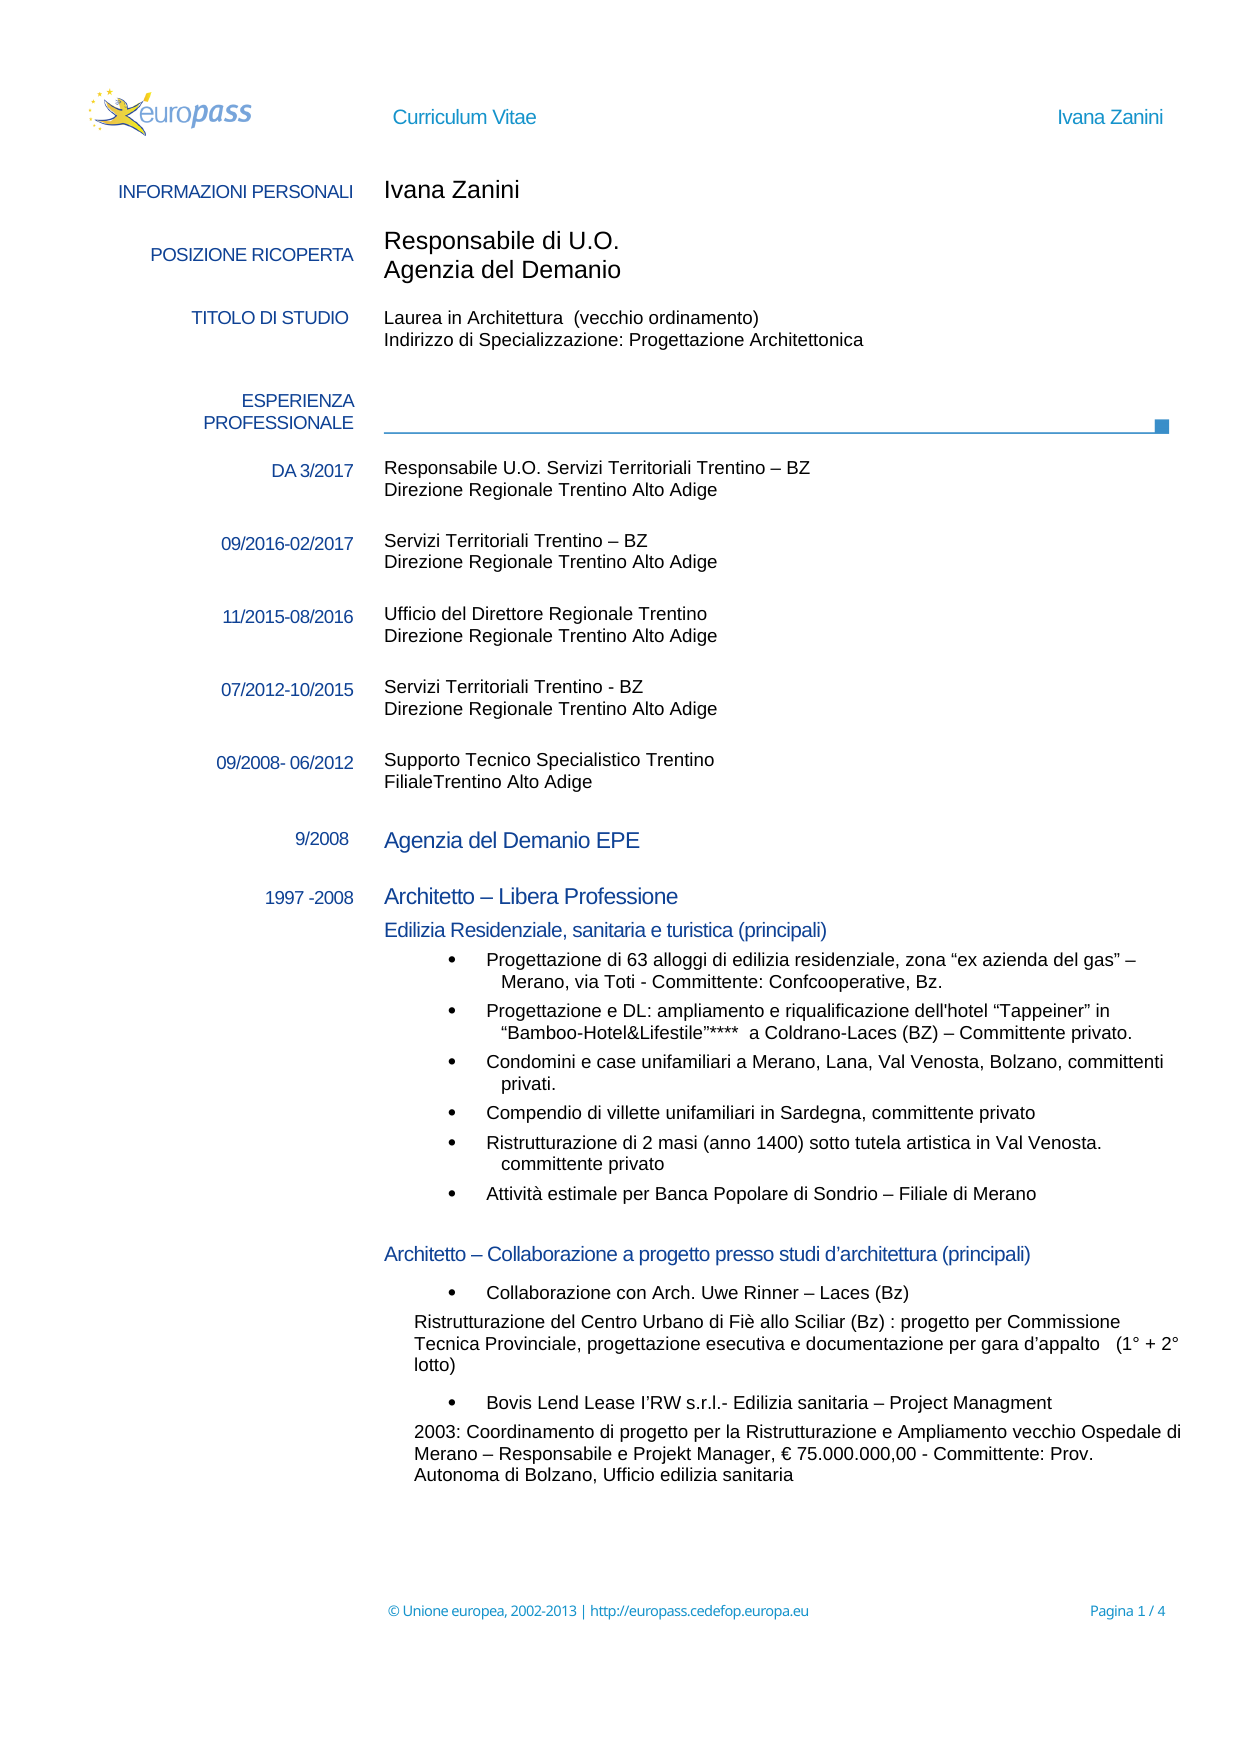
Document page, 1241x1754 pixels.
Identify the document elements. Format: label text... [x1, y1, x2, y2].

table_cell [89, 914, 384, 1208]
table_cell [89, 1208, 384, 1270]
table_cell Architetto – Collaborazione a progetto presso studi d’architettura (principali) [384, 1208, 1183, 1270]
table_header Responsabile di U.O. Agenzia del Demanio [384, 226, 1169, 283]
table_cell 09/2008- 06/2012 [89, 745, 384, 796]
table_cell 07/2012-10/2015 [89, 672, 384, 745]
table_header Ivana Zanini [384, 171, 1169, 207]
table_cell Servizi Territoriali Trentino - BZ Direzione Regionale Trentino Alto Adige [384, 672, 1183, 745]
table_cell Supporto Tecnico Specialistico Trentino FilialeTrentino Alto Adige [384, 745, 1183, 796]
table_cell TITOLO DI STUDIO [89, 283, 384, 352]
table_header POSIZIONE RICOPERTA [89, 226, 384, 283]
table_cell [89, 1270, 384, 1380]
table_header Da 3/2017 [89, 453, 384, 526]
table_header Responsabile U.O. Servizi Territoriali Trentino – BZ Direzione Regionale Trentino Alto Adige [384, 453, 1183, 526]
table_cell 9/2008 [89, 796, 384, 879]
table_header [384, 390, 1169, 432]
table_cell Ufficio del Direttore Regionale Trentino Direzione Regionale Trentino Alto Adige [384, 599, 1183, 672]
table_cell Agenzia del Demanio EPE [384, 796, 1183, 879]
table_cell 1997 -2008 [89, 879, 384, 913]
table_header INFORMAZIONI PERSONALI [89, 171, 384, 207]
table_header ESPERIENZA PROFESSIONALE [89, 390, 384, 433]
table_cell Laurea in Architettura (vecchio ordinamento) Indirizzo di Specializzazione: Progettazione Architettonica [384, 283, 1169, 352]
table_cell Bovis Lend Lease I’RW s.r.l.- Edilizia sanitaria – Project Managment 2003: Coordinamento di progetto per la Ristrutturazione e Ampliamento vecchio Ospedale di Merano – Responsabile e Projekt Manager, € 75.000.000,00 - Committente: Prov. Autonoma di Bolzano, Ufficio edilizia sanitaria [384, 1380, 1183, 1490]
table_cell Collaborazione con Arch. Uwe Rinner – Laces (Bz) Ristrutturazione del Centro Urbano di Fiè allo Sciliar (Bz) : progetto per Commissione Tecnica Provinciale, progettazione esecutiva e documentazione per gara d’appalto (1° + 2° lotto) [384, 1270, 1183, 1380]
table_cell Architetto – Libera Professione [384, 879, 1183, 913]
table_cell 09/2016-02/2017 [89, 526, 384, 599]
table_cell Edilizia Residenziale, sanitaria e turistica (principali) Progettazione di 63 alloggi di edilizia residenziale, zona “ex azienda del gas” – Merano, via Toti - Committente: Confcooperative, Bz. Progettazione e DL: ampliamento e riqualificazione dell'hotel “Tappeiner” in “Bamboo-Hotel&Lifestile”**** a Coldrano-Laces (BZ) – Committente privato. Condomini e case unifamiliari a Merano, Lana, Val Venosta, Bolzano, committenti privati. Compendio di villette unifamiliari in Sardegna, committente privato Ristrutturazione di 2 masi (anno 1400) sotto tutela artistica in Val Venosta. committente privato Attività estimale per Banca Popolare di Sondrio – Filiale di Merano [384, 914, 1183, 1208]
table_cell Servizi Territoriali Trentino – BZ Direzione Regionale Trentino Alto Adige [384, 526, 1183, 599]
table_cell [89, 1380, 384, 1490]
table_cell 11/2015-08/2016 [89, 599, 384, 672]
